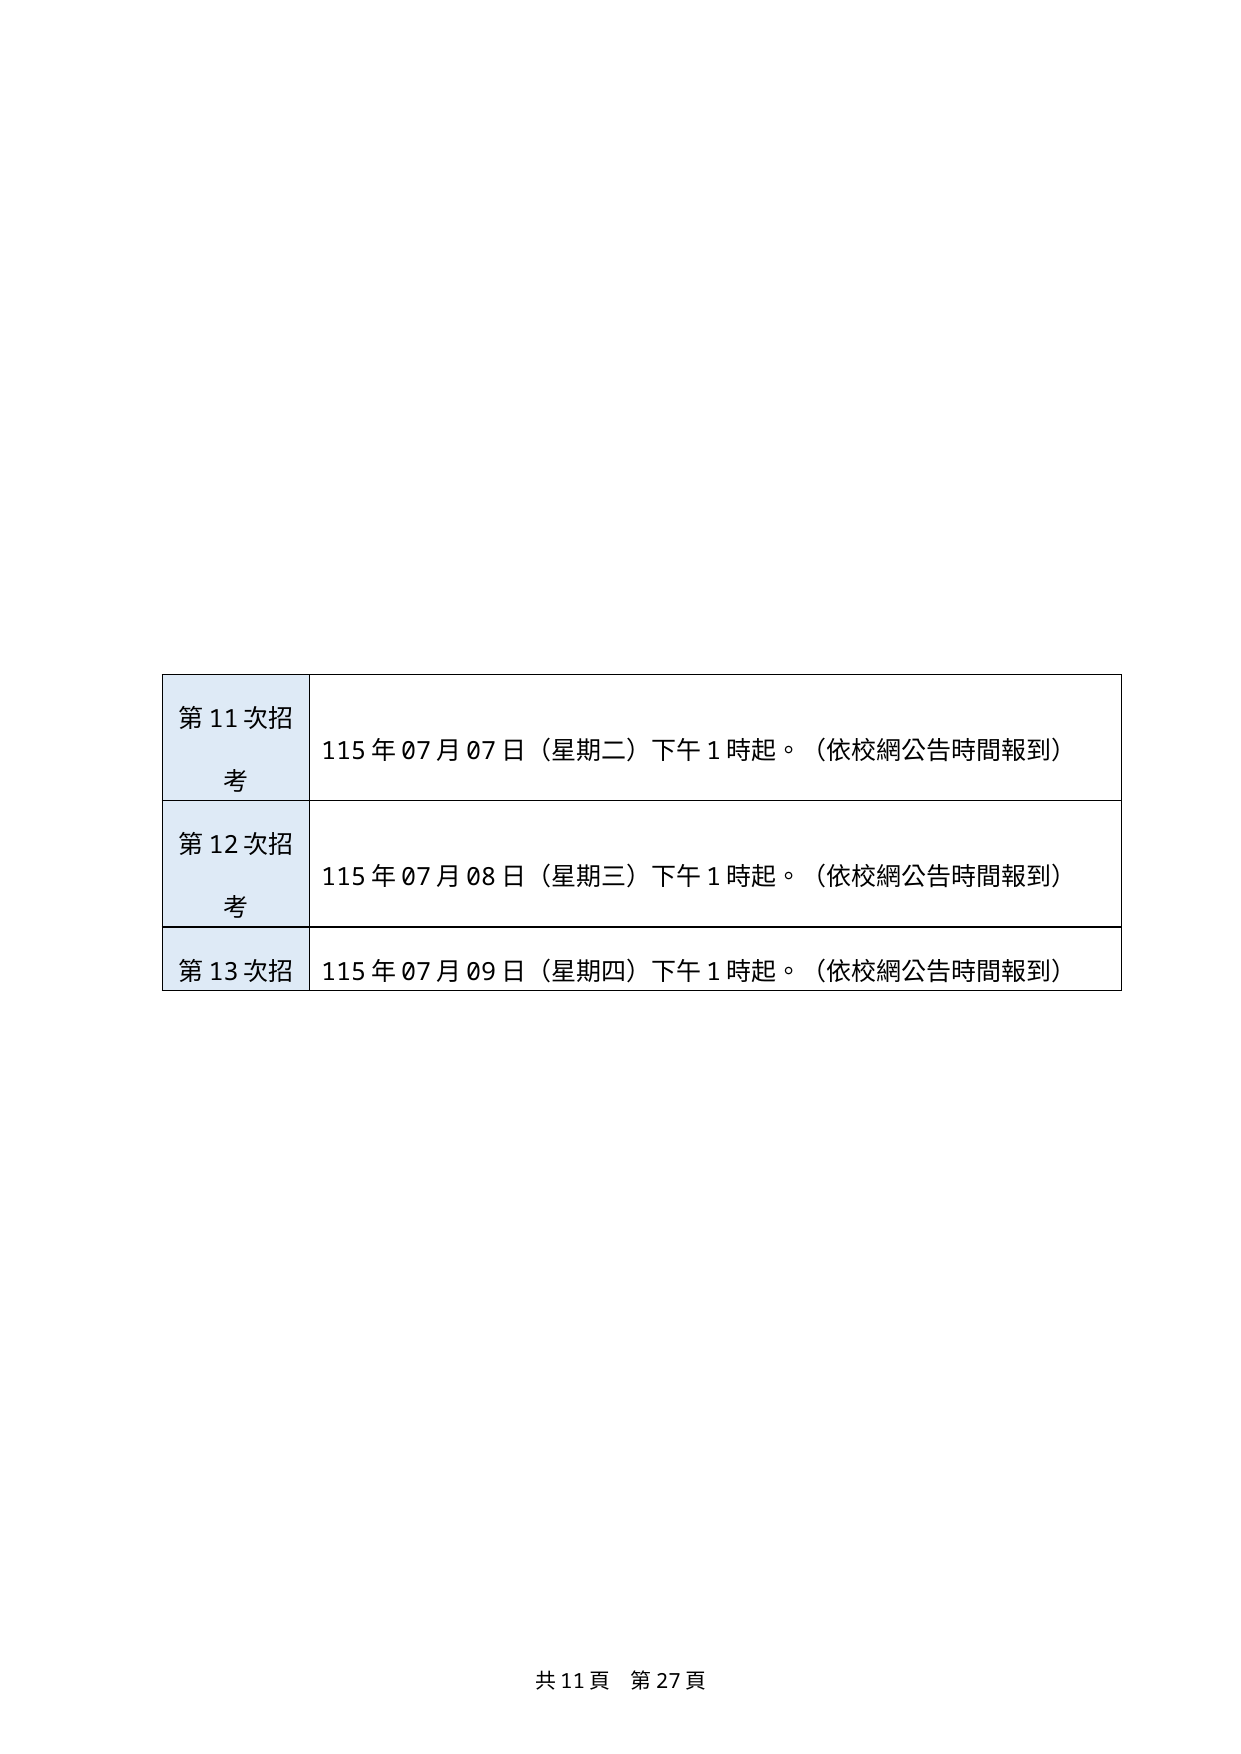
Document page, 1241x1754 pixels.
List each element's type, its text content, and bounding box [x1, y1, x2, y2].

table_cell 115年07月08日（星期三）下午1時起。（依校網公告時間報到） [310, 801, 1121, 926]
table_cell 第12次招考 [163, 801, 309, 926]
table_cell 第13次招 [163, 928, 309, 990]
table_cell 115年07月07日（星期二）下午1時起。（依校網公告時間報到） [310, 675, 1121, 800]
table_cell 第11次招考 [163, 675, 309, 800]
table_cell 115年07月09日（星期四）下午1時起。（依校網公告時間報到） [310, 928, 1121, 990]
